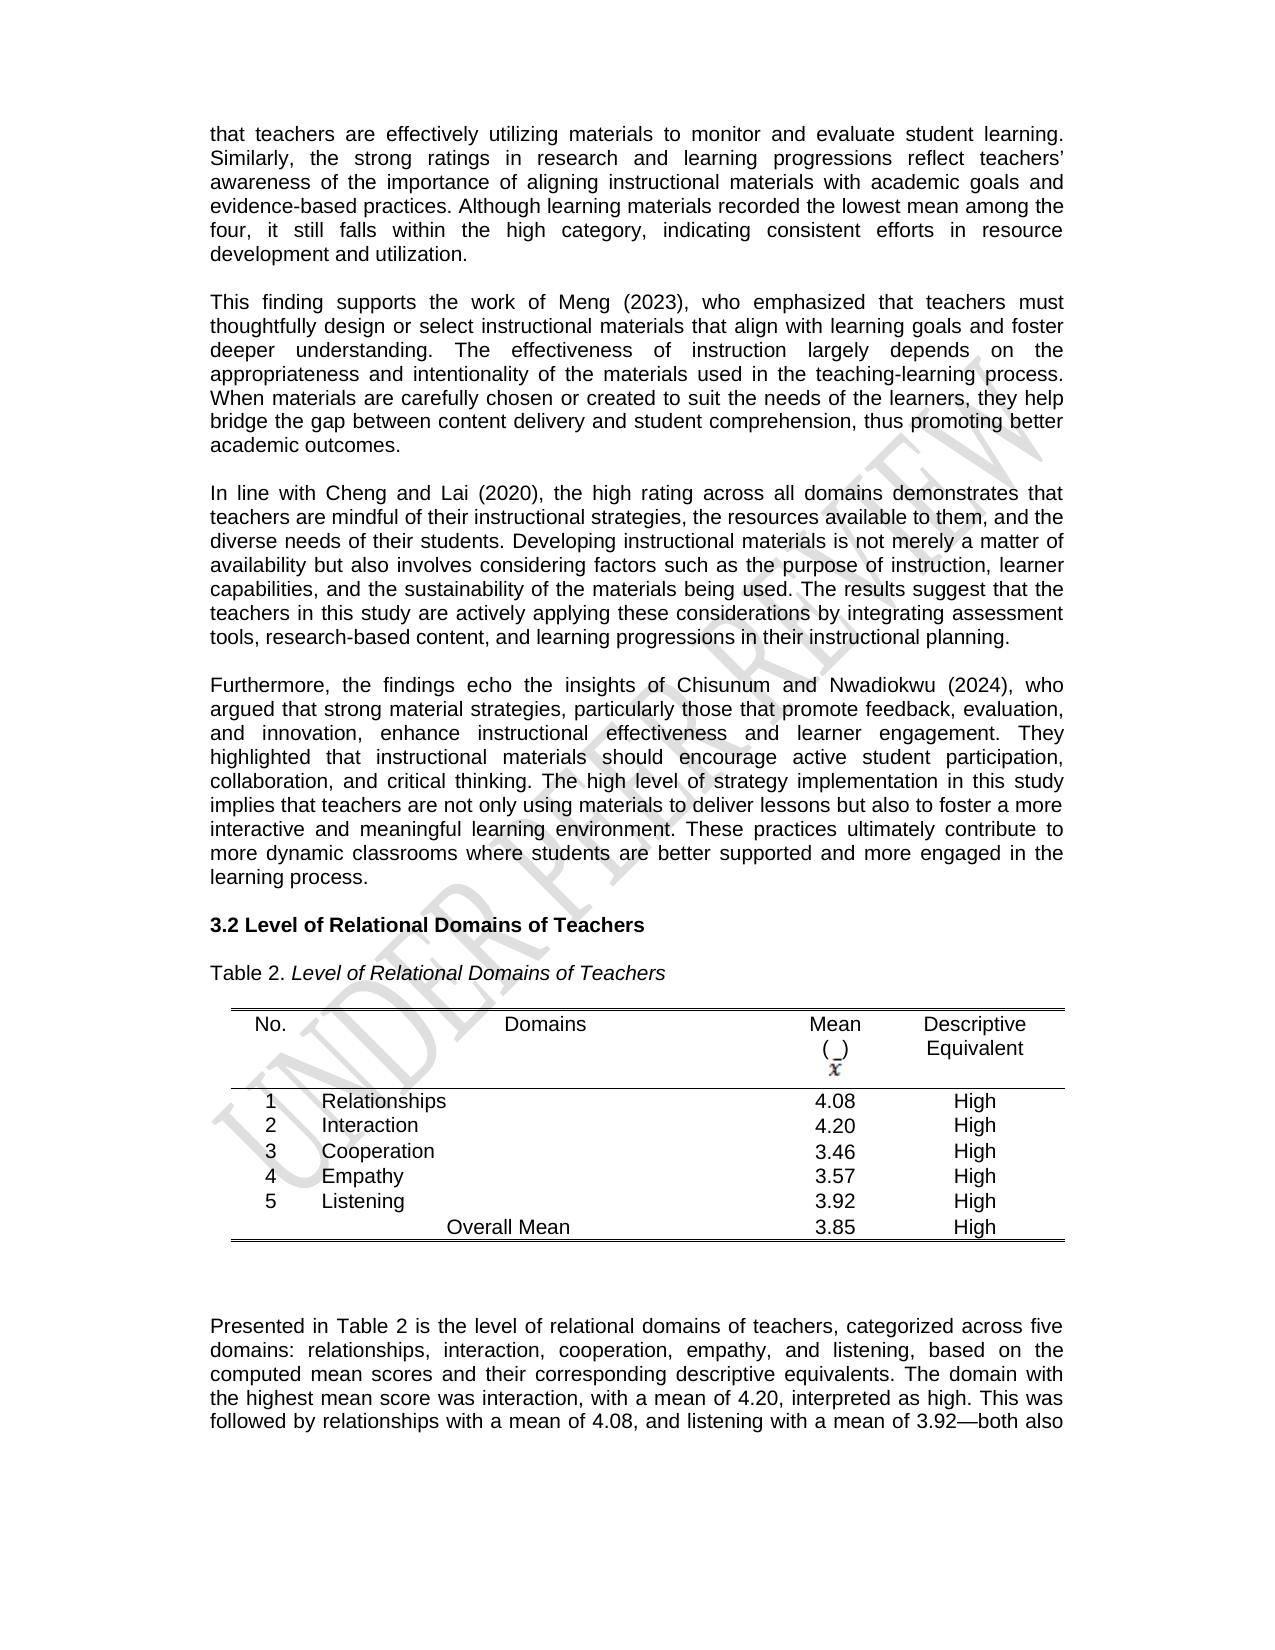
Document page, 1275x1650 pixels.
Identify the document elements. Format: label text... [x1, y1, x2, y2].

text 3.2 Level of Relational Domains of Teachers [210, 912, 423, 936]
table_header Mean () [786, 1011, 884, 1088]
text 3.2 Level of Relational Domains of Teachers [446, 912, 485, 936]
table_cell Listening [310, 1189, 786, 1214]
table_cell Overall Mean [231, 1215, 786, 1238]
table_cell 3.92 [786, 1189, 884, 1214]
text Table 2. Level of Relational Domains of Teachers [210, 960, 410, 984]
table_header [310, 1011, 403, 1088]
text In line with Cheng and Lai (2020), the high rating across all domains demonstrates that teachers are mindful of their instructional strategies, the resources available to them, and the diverse needs of their students. Developing instructional materials is not merely a matter of availability but also involves considering factors such as the purpose of instruction, learner capabilities, and the sustainability of the materials being used. The results suggest that the teachers in this study are actively applying these considerations by integrating assessment tools, research-based content, and learning progressions in their instructional planning. [210, 481, 1065, 649]
table_cell Interaction [310, 1113, 349, 1139]
table_cell 2 [231, 1113, 308, 1139]
table_cell High [885, 1089, 1065, 1113]
table_cell 4 [231, 1164, 301, 1189]
table_cell Relationships [310, 1089, 786, 1113]
table_cell High [885, 1189, 1065, 1214]
text 3.2 Level of Relational Domains of Teachers [493, 912, 1065, 936]
table_header No. [231, 1011, 310, 1088]
table_cell [885, 1242, 1065, 1266]
table_cell 1 [269, 1089, 310, 1113]
table_cell 5 [231, 1189, 310, 1214]
table_cell High [885, 1215, 1065, 1238]
table_cell High [885, 1164, 1065, 1189]
text that teachers are effectively utilizing materials to monitor and evaluate student learning. Similarly, the strong ratings in research and learning progressions reflect teachers’ awareness of the importance of aligning instructional materials with academic goals and evidence-based practices. Although learning materials recorded the lowest mean among the four, it still falls within the high category, indicating consistent efforts in resource development and utilization. [210, 122, 1065, 266]
table_cell 3.85 [786, 1215, 884, 1238]
table_cell High [885, 1139, 1065, 1164]
table_cell Empathy [310, 1164, 786, 1189]
table_cell [231, 1242, 786, 1266]
table_cell [231, 1139, 264, 1164]
table_header Domains [413, 1011, 786, 1088]
table_cell High [885, 1113, 1065, 1139]
table_header Descriptive Equivalent [885, 1011, 1065, 1088]
table_cell 4.20 [786, 1113, 884, 1139]
text Presented in Table 2 is the level of relational domains of teachers, categorized across five domains: relationships, interaction, cooperation, empathy, and listening, based on the computed mean scores and their corresponding descriptive equivalents. The domain with the highest mean score was interaction, with a mean of 4.20, interpreted as high. This was followed by relationships with a mean of 4.08, and listening with a mean of 3.92—both also [210, 1313, 1065, 1433]
text Table 2. Level of Relational Domains of Teachers [494, 960, 1065, 984]
table_cell 3 [257, 1139, 310, 1164]
table_header [346, 1011, 427, 1076]
table_cell 3.57 [786, 1164, 884, 1189]
table_cell [786, 1242, 884, 1266]
table_cell Interaction [333, 1113, 786, 1139]
table_cell [310, 1141, 320, 1164]
table_cell 4.08 [786, 1089, 884, 1113]
table_cell 1 [231, 1089, 282, 1113]
table_cell 3.46 [786, 1139, 884, 1164]
text Table 2. Level of Relational Domains of Teachers [436, 960, 501, 984]
text This finding supports the work of Meng (2023), who emphasized that teachers must thoughtfully design or select instructional materials that align with learning goals and foster deeper understanding. The effectiveness of instruction largely depends on the appropriateness and intentionality of the materials used in the teaching-learning process. When materials are carefully chosen or created to suit the needs of the learners, they help bridge the gap between content delivery and student comprehension, thus promoting better academic outcomes. [210, 289, 1065, 457]
text Furthermore, the findings echo the insights of Chisunum and Nwadiokwu (2024), who argued that strong material strategies, particularly those that promote feedback, evaluation, and innovation, enhance instructional effectiveness and learner engagement. They highlighted that instructional materials should encourage active student participation, collaboration, and critical thinking. The high level of strategy implementation in this study implies that teachers are not only using materials to deliver lessons but also to foster a more interactive and meaningful learning environment. These practices ultimately contribute to more dynamic classrooms where students are better supported and more engaged in the learning process. [210, 673, 1065, 888]
table_cell [282, 1164, 310, 1177]
table_cell Cooperation [318, 1139, 786, 1164]
table_cell [293, 1113, 310, 1130]
